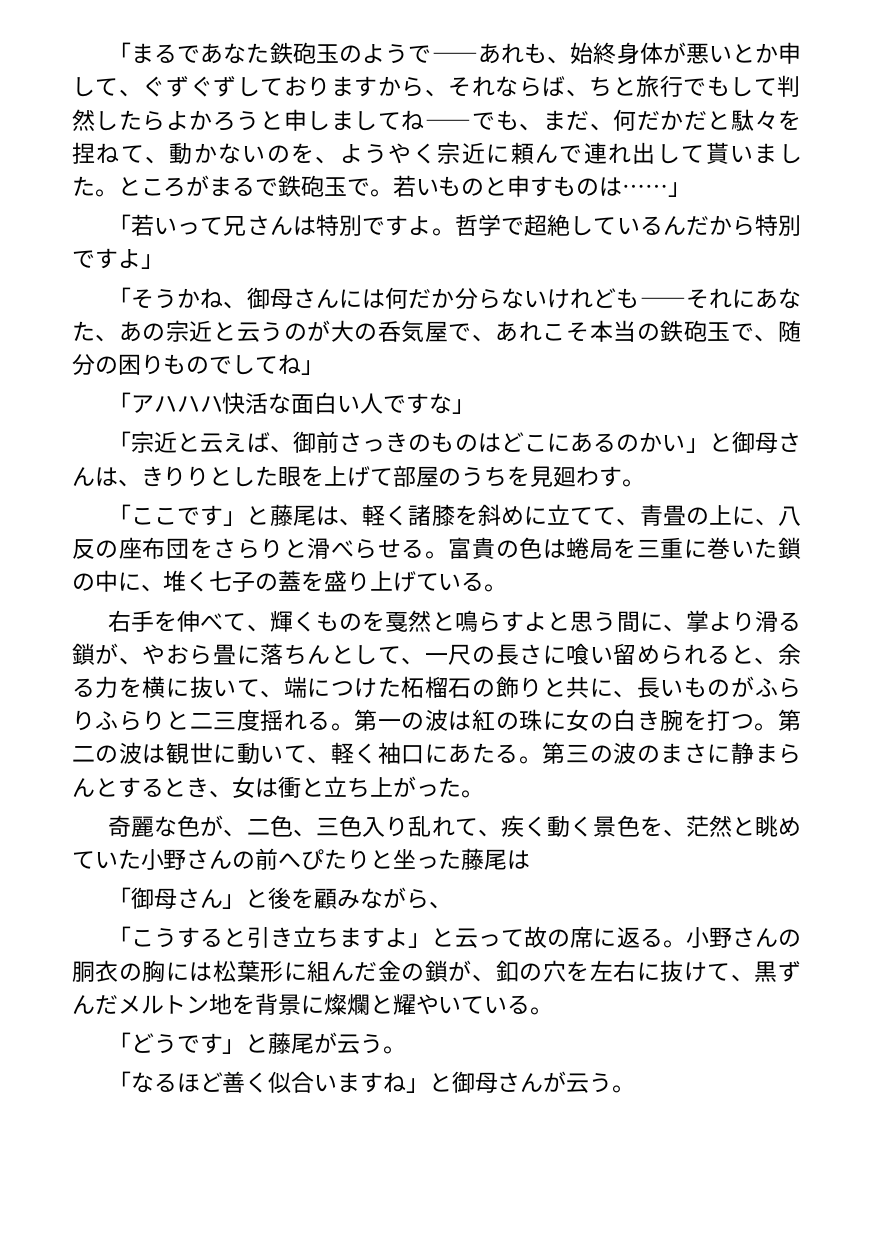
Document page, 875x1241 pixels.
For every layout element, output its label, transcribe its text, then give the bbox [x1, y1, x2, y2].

text 「宗近と云えば、御前さっきのものはどこにあるのかい」と御母さんは、きりりとした眼を上げて部屋のうちを見廻わす。 [72, 425, 802, 492]
text 「そうかね、御母さんには何だか分らないけれども――それにあなた、あの宗近と云うのが大の呑気屋で、あれこそ本当の鉄砲玉で、随分の困りものでしてね」 [72, 281, 802, 380]
text 右手を伸べて、輝くものを戛然と鳴らすよと思う間に、掌より滑る鎖が、やおら畳に落ちんとして、一尺の長さに喰い留められると、余る力を横に抜いて、端につけた柘榴石の飾りと共に、長いものがふらりふらりと二三度揺れる。第一の波は紅の珠に女の白き腕を打つ。第二の波は観世に動いて、軽く袖口にあたる。第三の波のまさに静まらんとするとき、女は衝と立ち上がった。 [72, 603, 802, 803]
text 「ここです」と藤尾は、軽く諸膝を斜めに立てて、青畳の上に、八反の座布団をさらりと滑べらせる。富貴の色は蜷局を三重に巻いた鎖の中に、堆く七子の蓋を盛り上げている。 [72, 498, 802, 597]
text 奇麗な色が、二色、三色入り乱れて、疾く動く景色を、茫然と眺めていた小野さんの前へぴたりと坐った藤尾は [72, 809, 802, 875]
text 「若いって兄さんは特別ですよ。哲学で超絶しているんだから特別ですよ」 [72, 208, 802, 274]
text 「まるであなた鉄砲玉のようで――あれも、始終身体が悪いとか申して、ぐずぐずしておりますから、それならば、ちと旅行でもして判然したらよかろうと申しましてね――でも、まだ、何だかだと駄々を捏ねて、動かないのを、ようやく宗近に頼んで連れ出して貰いました。ところがまるで鉄砲玉で。若いものと申すものは……」 [72, 36, 802, 202]
text 「御母さん」と後を顧みながら、 [72, 881, 802, 914]
text 「どうです」と藤尾が云う。 [72, 1026, 802, 1059]
text 「こうすると引き立ちますよ」と云って故の席に返る。小野さんの胴衣の胸には松葉形に組んだ金の鎖が、釦の穴を左右に抜けて、黒ずんだメルトン地を背景に燦爛と耀やいている。 [72, 920, 802, 1020]
text 「アハハハ快活な面白い人ですな」 [72, 386, 802, 419]
text 「なるほど善く似合いますね」と御母さんが云う。 [72, 1065, 802, 1098]
